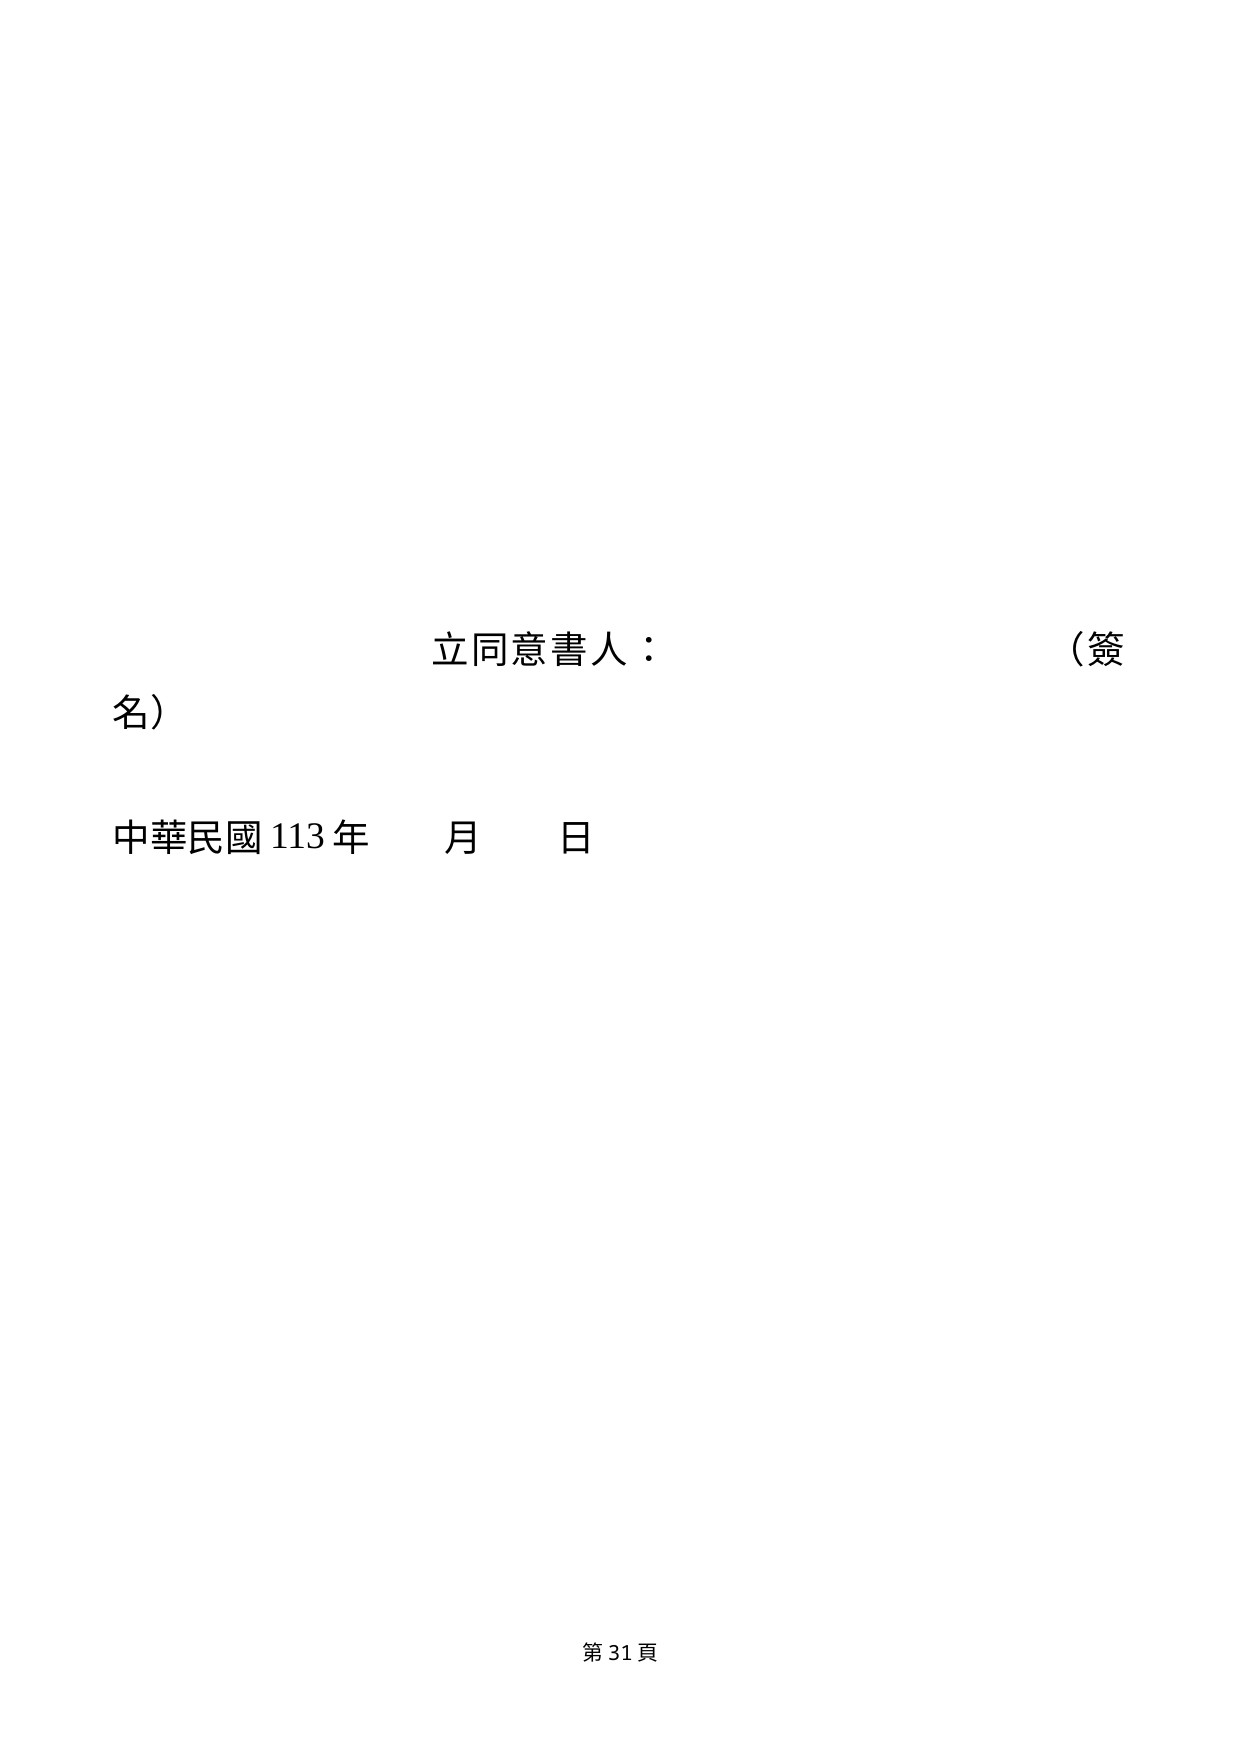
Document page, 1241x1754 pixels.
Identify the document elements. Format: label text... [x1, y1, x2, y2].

text 立同意書人： （簽名） [112, 605, 1128, 730]
text 中華民國113年 月 日 [112, 793, 1128, 855]
